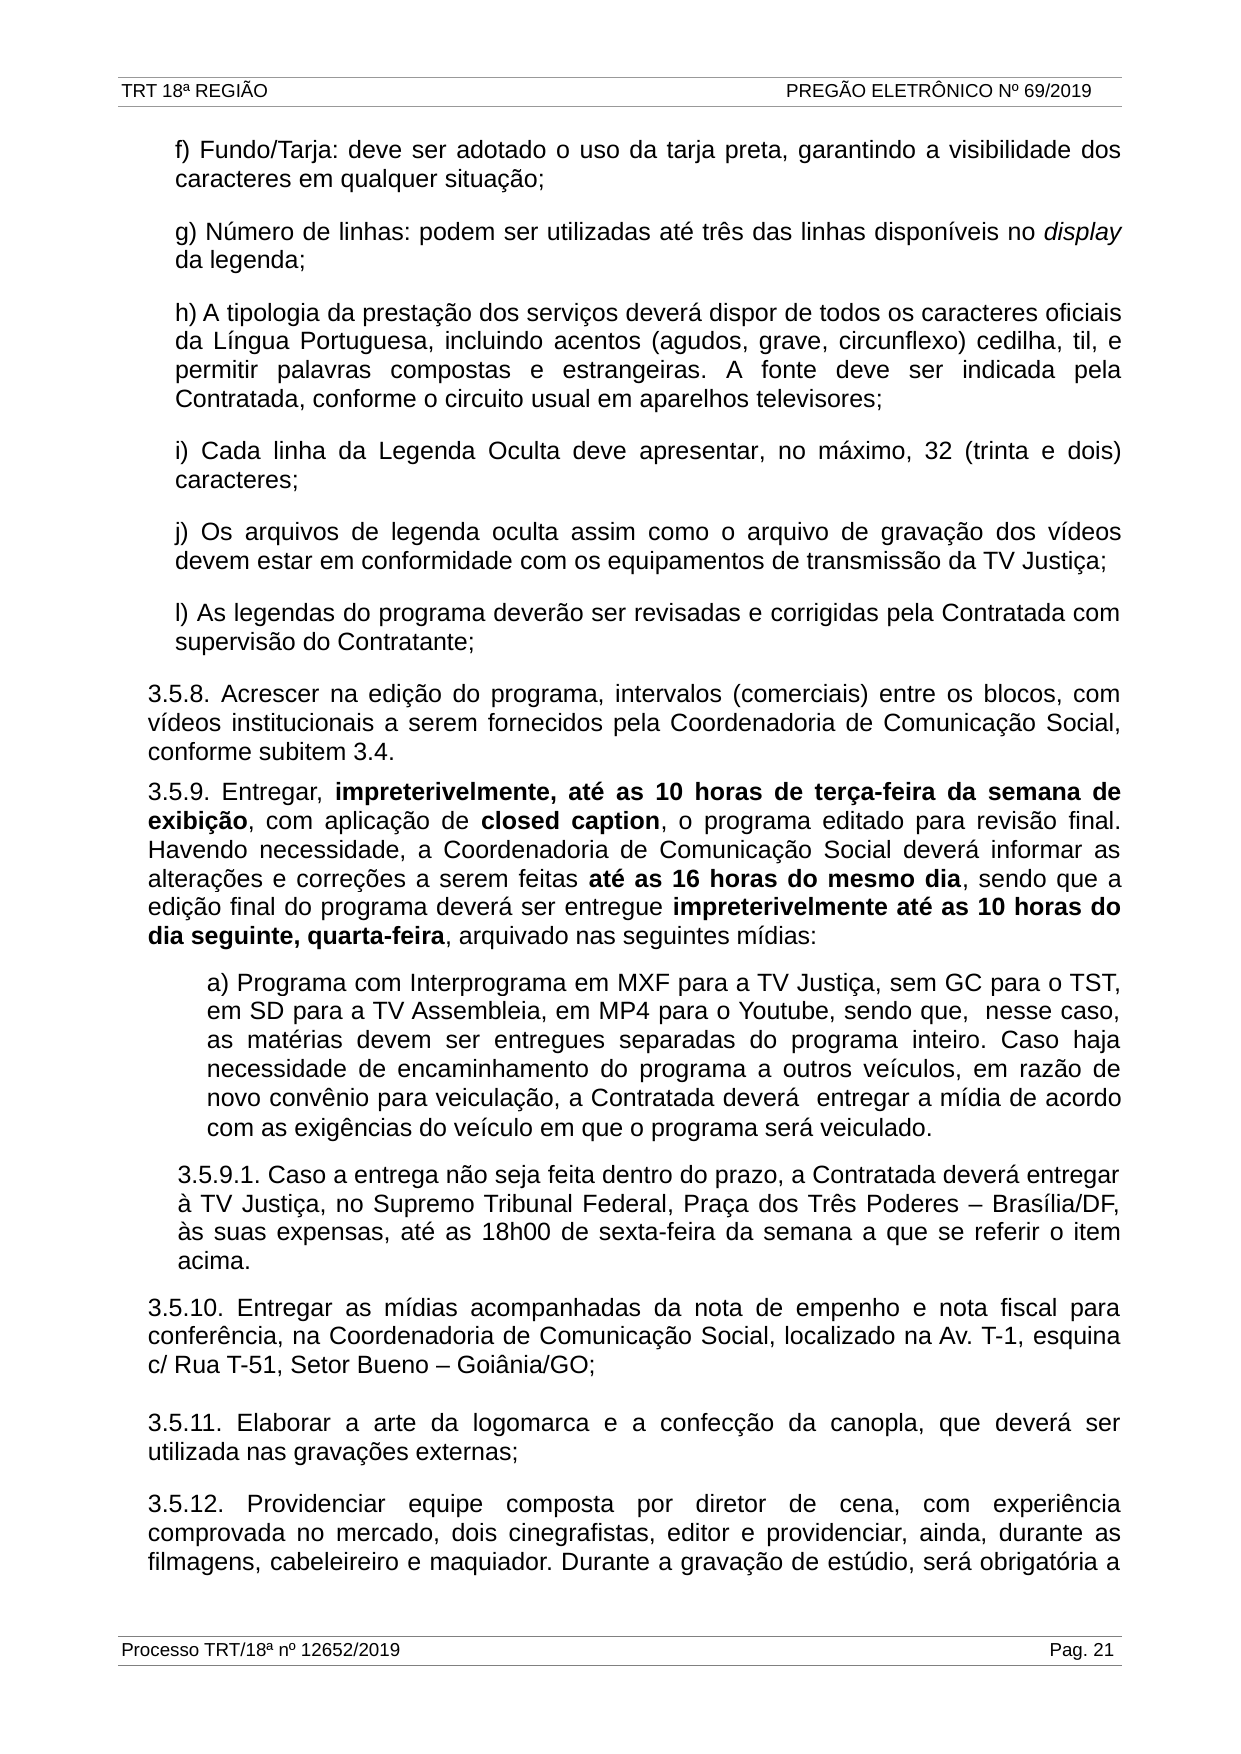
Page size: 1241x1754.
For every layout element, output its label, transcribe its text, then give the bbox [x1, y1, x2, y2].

text h) A tipologia da prestação dos serviços deverá dispor de todos os caracteres oficiais da Língua Portuguesa, incluindo acentos (agudos, grave, circunflexo) cedilha, til, e permitir palavras compostas e estrangeiras. A fonte deve ser indicada pela Contratada, conforme o circuito usual em aparelhos televisores; [175, 298, 1122, 413]
text 3.5.8. Acrescer na edição do programa, intervalos (comerciais) entre os blocos, com vídeos institucionais a serem fornecidos pela Coordenadoria de Comunicação Social, conforme subitem 3.4. [148, 679, 1122, 766]
text g) Número de linhas: podem ser utilizadas até três das linhas disponíveis no display da legenda; [175, 217, 1122, 274]
text a) Programa com Interprograma em MXF para a TV Justiça, sem GC para o TST, em SD para a TV Assembleia, em MP4 para o Youtube, sendo que, nesse caso, as matérias devem ser entregues separadas do programa inteiro. Caso haja necessidade de encaminhamento do programa a outros veículos, em razão de novo convênio para veiculação, a Contratada deverá entregar a mídia de acordo com as exigências do veículo em que o programa será veiculado. [207, 967, 1122, 1142]
text j) Os arquivos de legenda oculta assim como o arquivo de gravação dos vídeos devem estar em conformidade com os equipamentos de transmissão da TV Justiça; [175, 517, 1122, 575]
text 3.5.11. Elaborar a arte da logomarca e a confecção da canopla, que deverá ser utilizada nas gravações externas; [148, 1408, 1122, 1466]
text i) Cada linha da Legenda Oculta deve apresentar, no máximo, 32 (trinta e dois) caracteres; [175, 436, 1122, 494]
text 3.5.12. Providenciar equipe composta por diretor de cena, com experiência comprovada no mercado, dois cinegrafistas, editor e providenciar, ainda, durante as filmagens, cabeleireiro e maquiador. Durante a gravação de estúdio, será obrigatória a [148, 1489, 1122, 1576]
text l) As legendas do programa deverão ser revisadas e corrigidas pela Contratada com supervisão do Contratante; [175, 598, 1122, 656]
text 3.5.9.1. Caso a entrega não seja feita dentro do prazo, a Contratada deverá entregar à TV Justiça, no Supremo Tribunal Federal, Praça dos Três Poderes – Brasília/DF, às suas expensas, até as 18h00 de sexta-feira da semana a que se referir o item acima. [177, 1160, 1122, 1275]
text 3.5.9. Entregar, impreterivelmente, até as 10 horas de terça-feira da semana de exibição, com aplicação de closed caption, o programa editado para revisão final. Havendo necessidade, a Coordenadoria de Comunicação Social deverá informar as alterações e correções a serem feitas até as 16 horas do mesmo dia, sendo que a edição final do programa deverá ser entregue impreterivelmente até as 10 horas do dia seguinte, quarta-feira, arquivado nas seguintes mídias: [148, 777, 1122, 950]
text 3.5.10. Entregar as mídias acompanhadas da nota de empenho e nota fiscal para conferência, na Coordenadoria de Comunicação Social, localizado na Av. T-1, esquina c/ Rua T-51, Setor Bueno – Goiânia/GO; [148, 1293, 1122, 1379]
text f) Fundo/Tarja: deve ser adotado o uso da tarja preta, garantindo a visibilidade dos caracteres em qualquer situação; [175, 136, 1122, 193]
